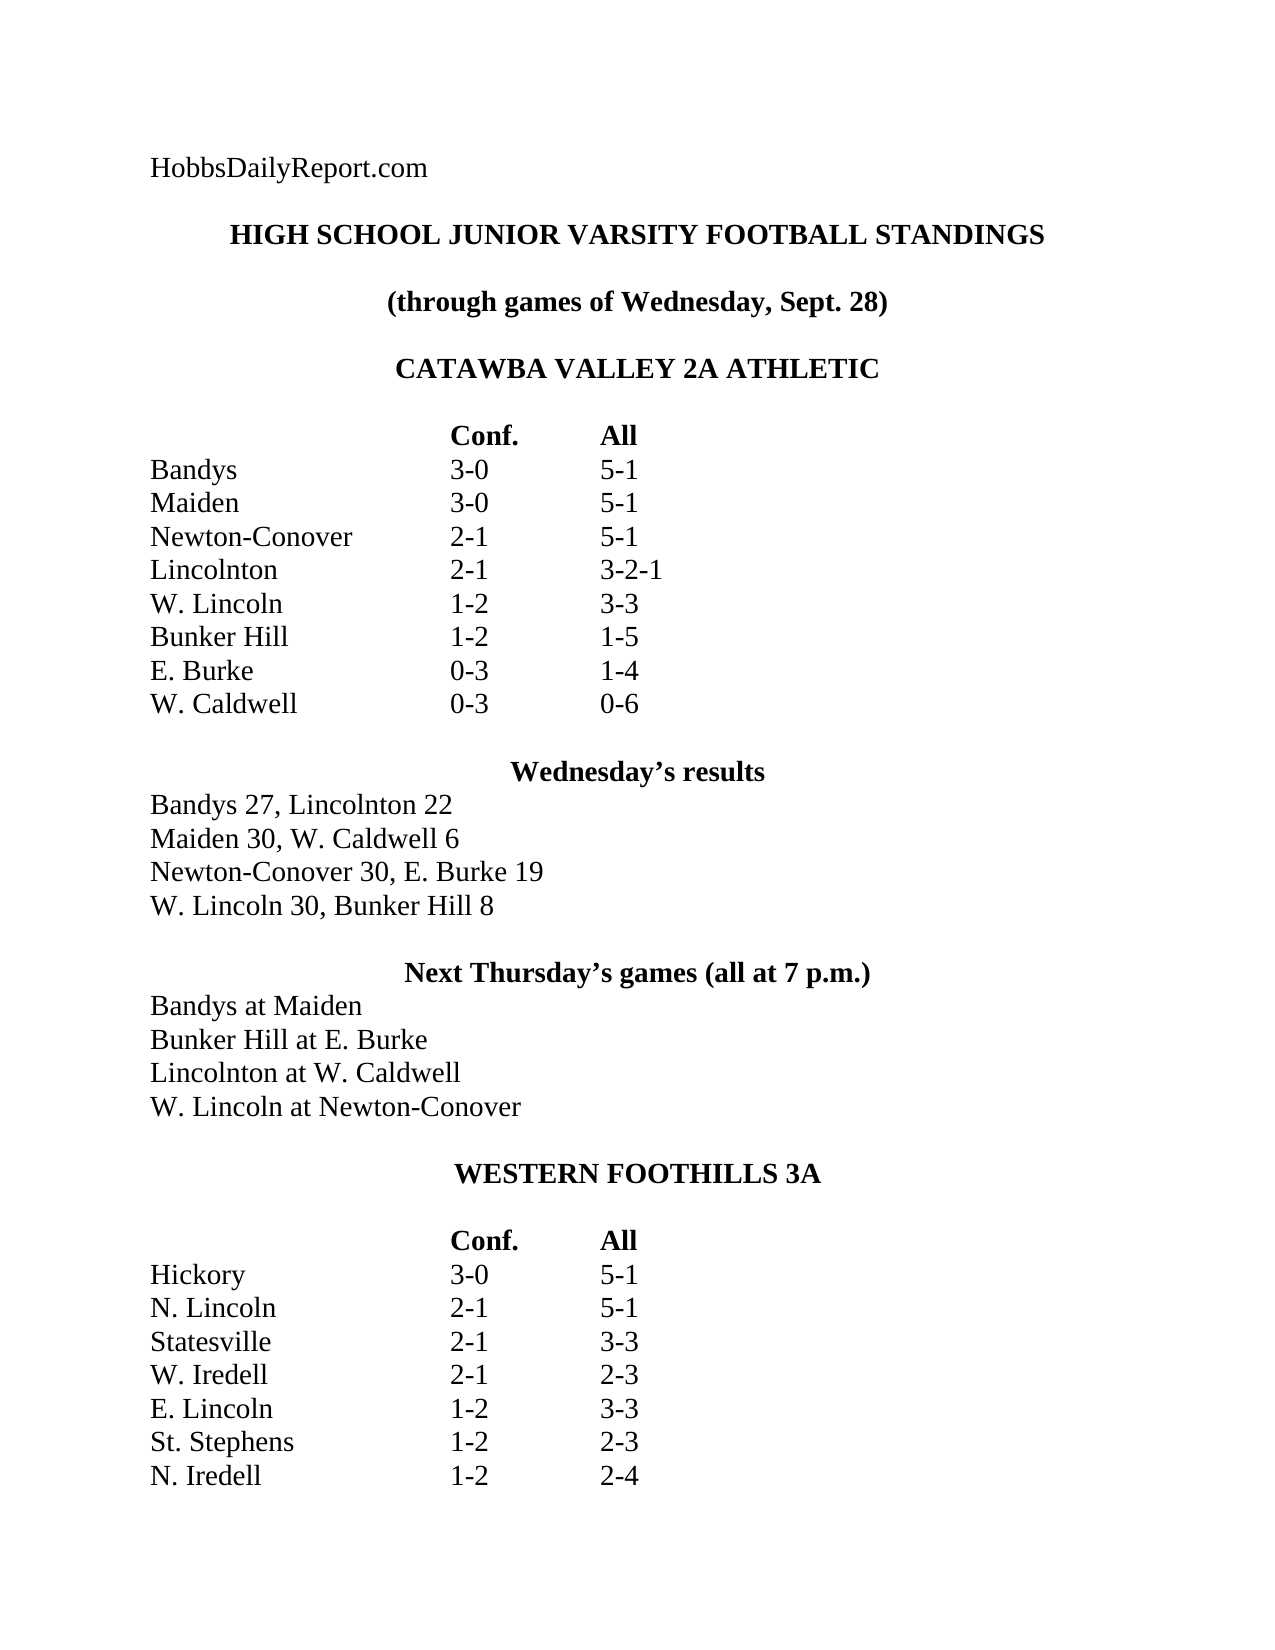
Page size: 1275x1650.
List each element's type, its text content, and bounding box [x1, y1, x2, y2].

text Maiden 30, W. Caldwell 6 [150, 821, 1125, 854]
text N. Lincoln 2-1 5-1 [150, 1290, 1125, 1324]
text Lincolnton 2-1 3-2-1 [150, 552, 1125, 586]
text Bunker Hill 1-2 1-5 [150, 619, 1125, 653]
text Newton-Conover 30, E. Burke 19 [150, 854, 1125, 888]
text Bandys at Maiden [150, 988, 1125, 1022]
text HobbsDailyReport.com [150, 150, 1125, 183]
text HIGH SCHOOL JUNIOR VARSITY FOOTBALL STANDINGS [150, 217, 1125, 251]
text Bunker Hill at E. Burke [150, 1022, 1125, 1056]
text Conf. All [375, 1223, 1125, 1257]
text Next Thursday’s games (all at 7 p.m.) [150, 955, 1125, 988]
text Wednesday’s results [150, 754, 1125, 787]
text Statesville 2-1 3-3 [150, 1324, 1125, 1357]
text St. Stephens 1-2 2-3 [150, 1424, 1125, 1458]
text Hickory 3-0 5-1 [150, 1257, 1125, 1290]
text Maiden 3-0 5-1 [150, 485, 1125, 519]
text WESTERN FOOTHILLS 3A [150, 1156, 1125, 1190]
text N. Iredell 1-2 2-4 [150, 1458, 1125, 1492]
text CATAWBA VALLEY 2A ATHLETIC [150, 351, 1125, 385]
text Conf. All [375, 418, 1125, 452]
text Bandys 3-0 5-1 [150, 452, 1125, 485]
text (through games of Wednesday, Sept. 28) [150, 284, 1125, 318]
text Lincolnton at W. Caldwell [150, 1056, 1125, 1089]
text W. Lincoln at Newton-Conover [150, 1089, 1125, 1123]
text E. Burke 0-3 1-4 [150, 653, 1125, 687]
text W. Caldwell 0-3 0-6 [150, 687, 1125, 720]
text Bandys 27, Lincolnton 22 [150, 787, 1125, 821]
text Newton-Conover 2-1 5-1 [150, 519, 1125, 552]
text W. Lincoln 1-2 3-3 [150, 586, 1125, 619]
text E. Lincoln 1-2 3-3 [150, 1391, 1125, 1424]
text W. Iredell 2-1 2-3 [150, 1357, 1125, 1391]
text W. Lincoln 30, Bunker Hill 8 [150, 888, 1125, 921]
